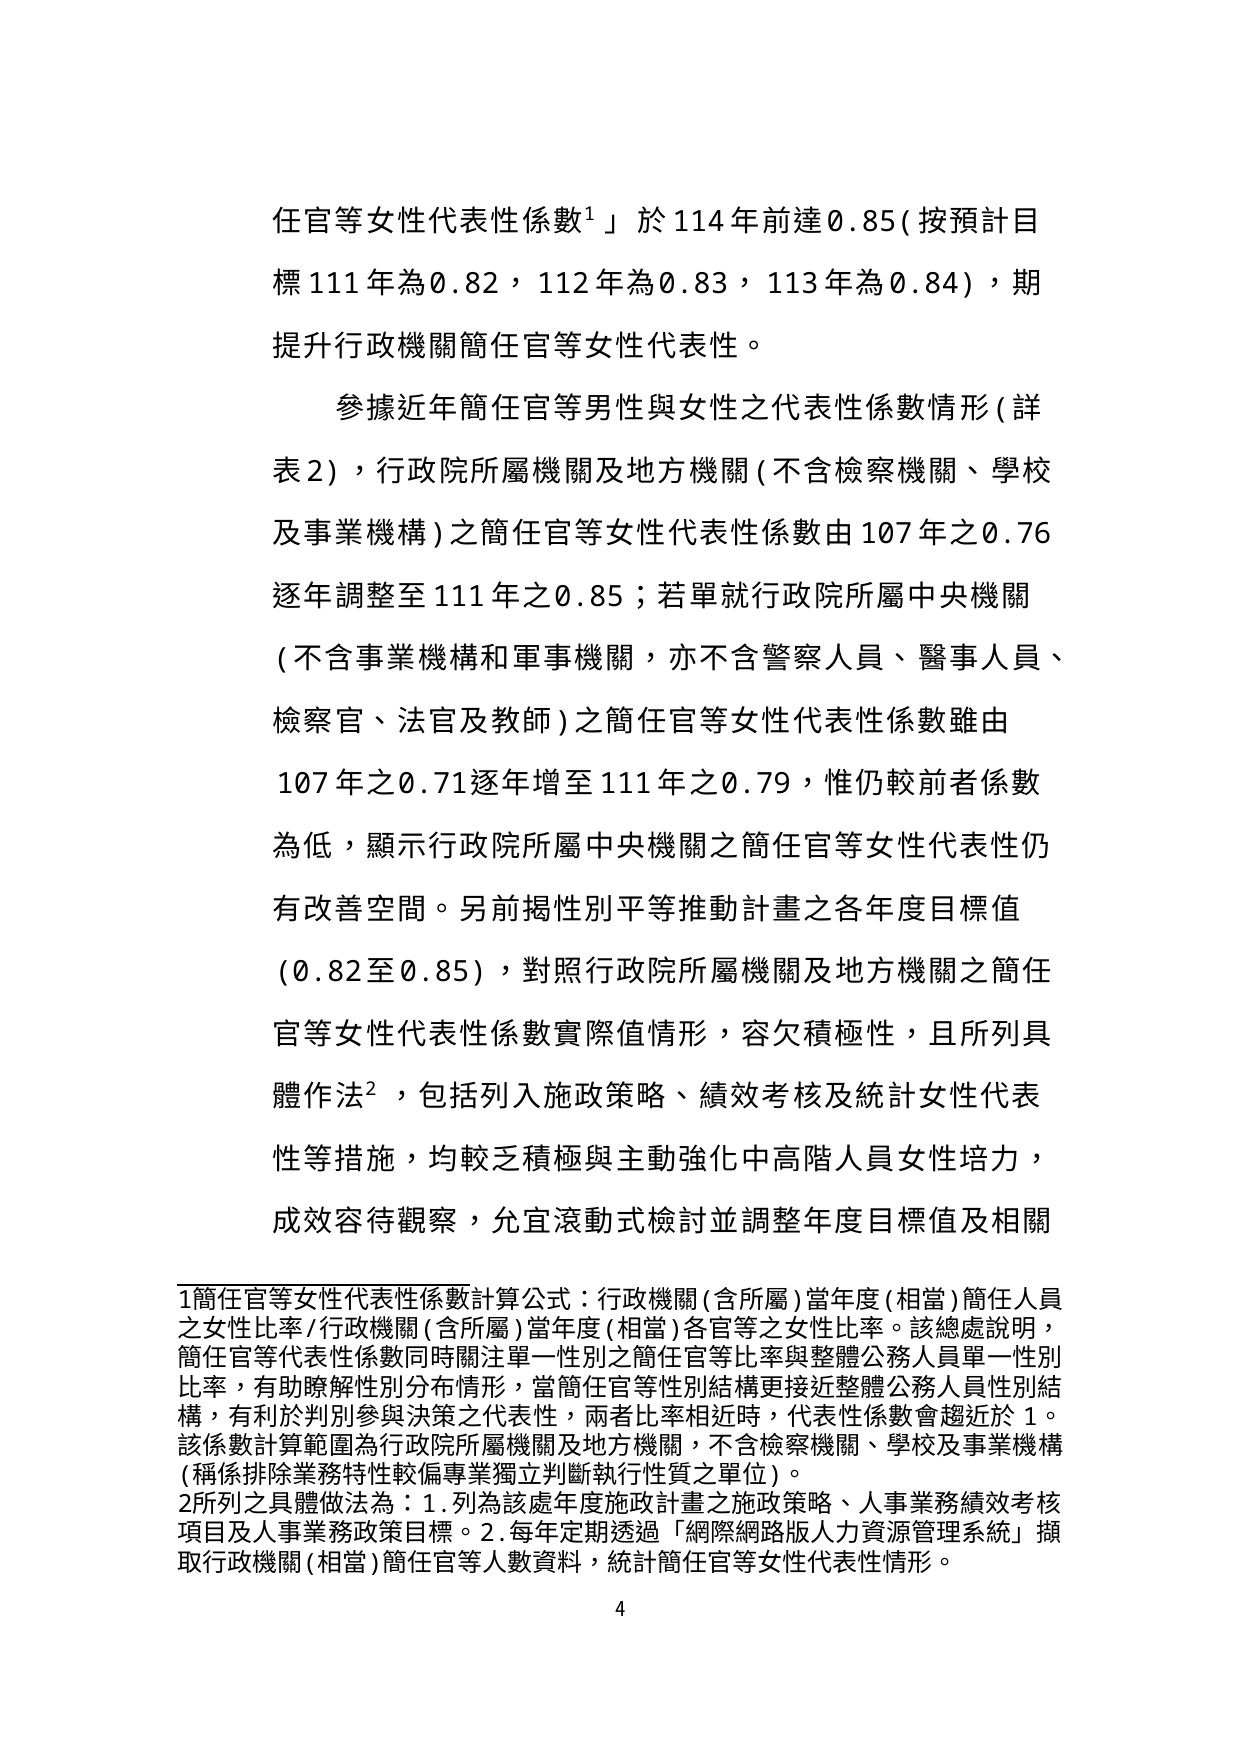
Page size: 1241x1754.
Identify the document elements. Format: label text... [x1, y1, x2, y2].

text 參據近年簡任官等男性與女性之代表性係數情形(詳表2)，行政院所屬機關及地方機關(不含檢察機關、學校及事業機構)之簡任官等女性代表性係數由107年之0.76逐年調整至111年之0.85；若單就行政院所屬中央機關(不含事業機構和軍事機關，亦不含警察人員、醫事人員、檢察官、法官及教師)之簡任官等女性代表性係數雖由107年之0.71逐年增至111年之0.79，惟仍較前者係數為低，顯示行政院所屬中央機關之簡任官等女性代表性仍有改善空間。另前揭性別平等推動計畫之各年度目標值(0.82至0.85)，對照行政院所屬機關及地方機關之簡任官等女性代表性係數實際值情形，容欠積極性，且所列具體作法，包括列入施政策略、績效考核及統計女性代表性等措施，均較乏積極與主動強化中高階人員女性培力，成效容待觀察，允宜滾動式檢討並調整年度目標值及相關具體作法，俾能有效達成計畫預定推動性別平等之目標。 [266, 365, 1063, 1240]
text 人事總處為促進性別平等與包容之永續社會，持續將性別觀點融入機關業務，訂有「行政院人事行政總處性別平等推動計畫(111年至114年)」，該計畫所訂部會層級議題之一為「強化中高階人員培力，提升簡任官等女性代表性」，包含推動性別平衡原則，增進女性培力與發展，擴大不同性別者之參與管道。所訂定績效指標之一為「簡任官等女性代表性係數」於114年前達0.85(按預計目標111年為0.82，112年為0.83，113年為0.84)，期提升行政機關簡任官等女性代表性。 [266, 177, 1063, 365]
text 簡任官等女性代表性係數計算公式：行政機關(含所屬)當年度(相當)簡任人員之女性比率/行政機關(含所屬)當年度(相當)各官等之女性比率。該總處說明，簡任官等代表性係數同時關注單一性別之簡任官等比率與整體公務人員單一性別比率，有助瞭解性別分布情形，當簡任官等性別結構更接近整體公務人員性別結構，有利於判別參與決策之代表性，兩者比率相近時，代表性係數會趨近於1。該係數計算範圍為行政院所屬機關及地方機關，不含檢察機關、學校及事業機構(稱係排除業務特性較偏專業獨立判斷執行性質之單位)。 [177, 1285, 1063, 1489]
text 所列之具體做法為：1.列為該處年度施政計畫之施政策略、人事業務績效考核項目及人事業務政策目標。2.每年定期透過「網際網路版人力資源管理系統」擷取行政機關(相當)簡任官等人數資料，統計簡任官等女性代表性情形。 [177, 1489, 1063, 1577]
